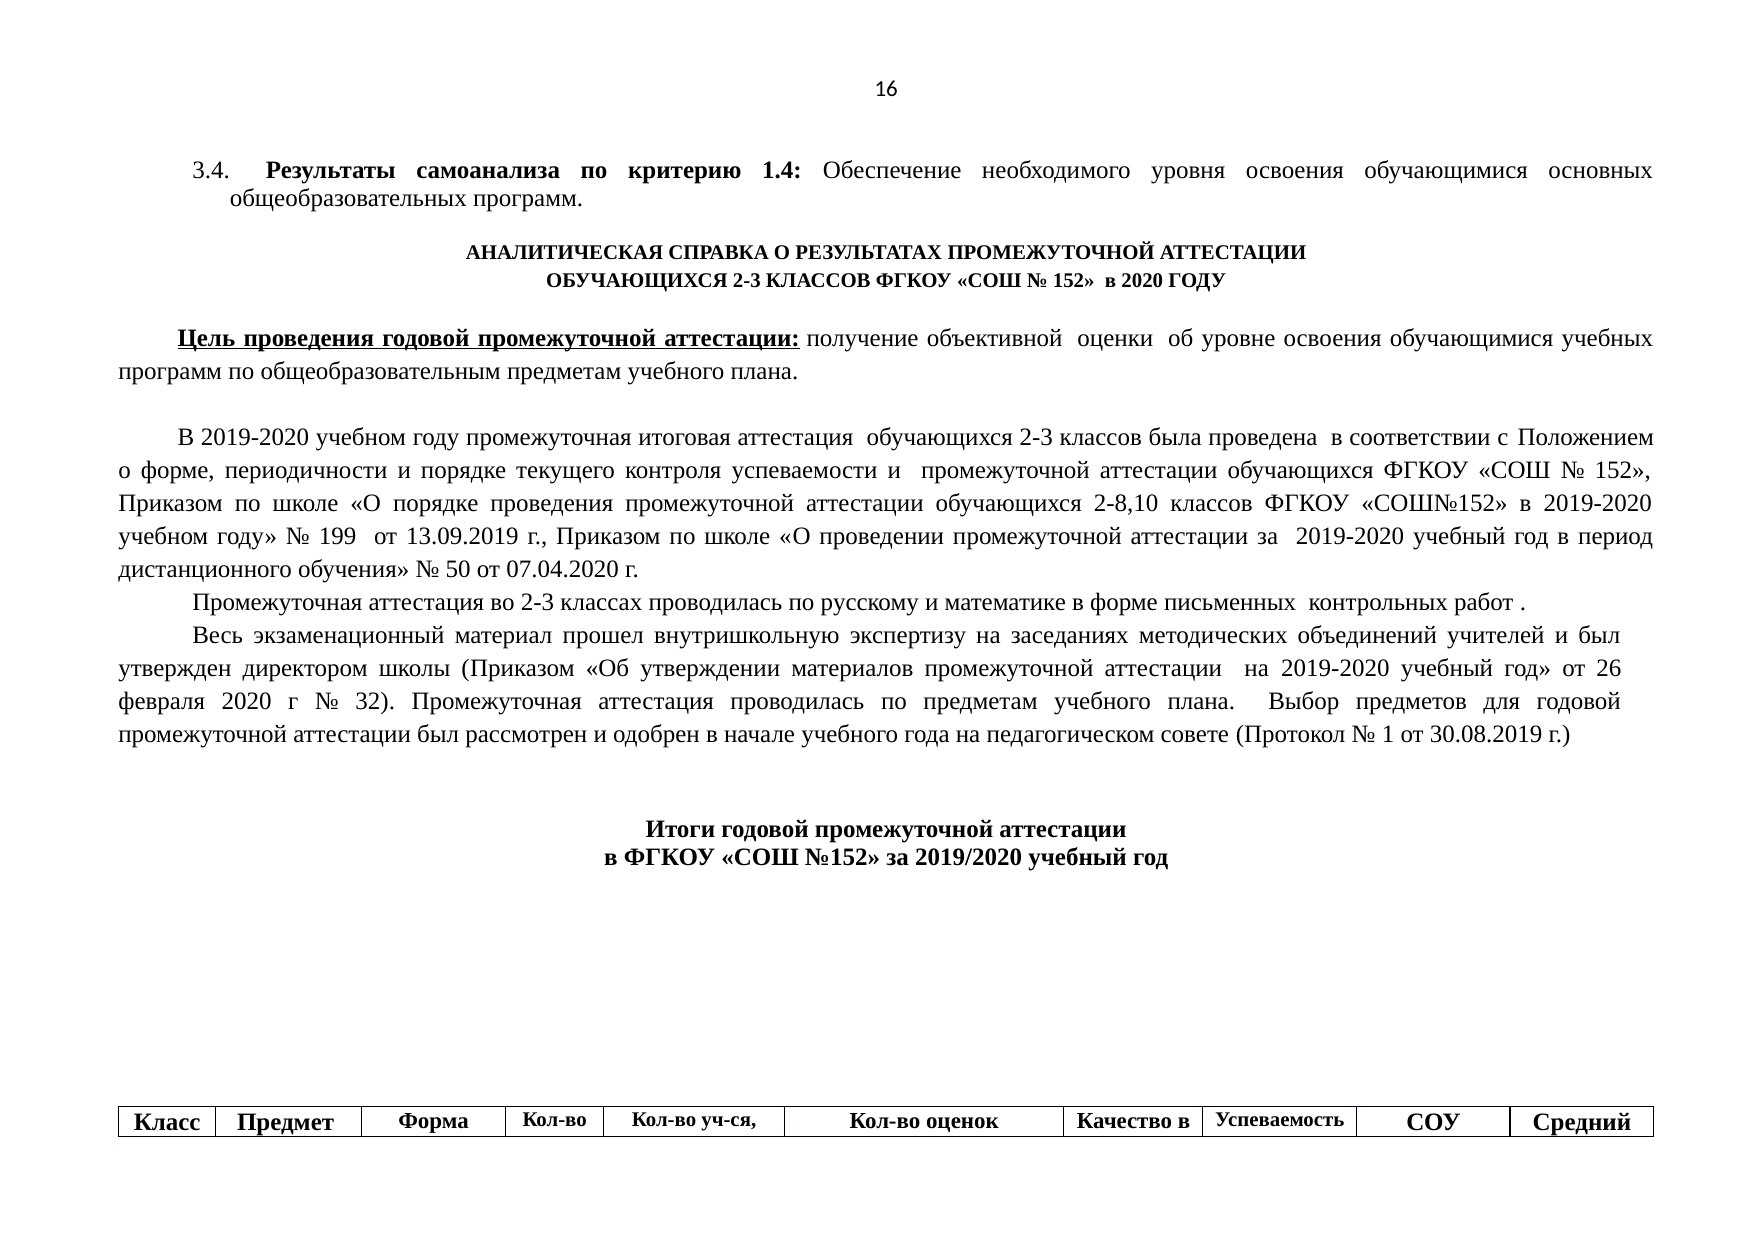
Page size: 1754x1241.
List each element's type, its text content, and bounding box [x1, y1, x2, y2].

table_header Кол-во [506, 1107, 603, 1136]
table_header Качество в [1064, 1107, 1202, 1136]
table_header СОУ [1357, 1107, 1509, 1136]
text Весь экзаменационный материал прошел внутришкольную экспертизу на заседаниях методических объединений учителей и был утвержден директором школы (Приказом «Об утверждении материалов промежуточной аттестации на 2019-2020 учебный год» от 26 февраля 2020 г № 32). Промежуточная аттестация проводилась по предметам учебного плана. Выбор предметов для годовой промежуточной аттестации был рассмотрен и одобрен в начале учебного года на педагогическом совете (Протокол № 1 от 30.08.2019 г.) [118, 620, 1622, 748]
table_header Средний [1511, 1107, 1653, 1136]
text Итоги годовой промежуточной аттестации [118, 814, 1654, 842]
table_header Кол-во оценок [785, 1107, 1063, 1136]
table_header Предмет [216, 1107, 361, 1136]
list Результаты самоанализа по критерию 1.4: Обеспечение необходимого уровня освоения обучающимися основных общеобразовательных программ. [192, 155, 1654, 212]
table_header Кол-во уч-ся, [604, 1107, 784, 1136]
text в ФГКОУ «СОШ №152» за 2019/2020 учебный год [118, 842, 1654, 871]
text ОБУЧАЮЩИХСЯ 2-3 КЛАССОВ ФГКОУ «СОШ № 152» в 2020 ГОДУ [118, 267, 1654, 292]
text Промежуточная аттестация во 2-3 классах проводилась по русскому и математике в форме письменных контрольных работ . [118, 587, 1654, 616]
table_header Форма [362, 1107, 505, 1136]
table_header Класс [119, 1107, 215, 1136]
text АНАЛИТИЧЕСКАЯ СПРАВКА О РЕЗУЛЬТАТАХ ПРОМЕЖУТОЧНОЙ АТТЕСТАЦИИ [118, 240, 1654, 264]
text В 2019-2020 учебном году промежуточная итоговая аттестация обучающихся 2-3 классов была проведена в соответствии с Положением о форме, периодичности и порядке текущего контроля успеваемости и промежуточной аттестации обучающихся ФГКОУ «СОШ № 152», Приказом по школе «О порядке проведения промежуточной аттестации обучающихся 2-8,10 классов ФГКОУ «СОШ№152» в 2019-2020 учебном году» № 199 от 13.09.2019 г., Приказом по школе «О проведении промежуточной аттестации за 2019-2020 учебный год в период дистанционного обучения» № 50 от 07.04.2020 г. [118, 422, 1654, 583]
table_header Успеваемость [1203, 1107, 1356, 1136]
text Цель проведения годовой промежуточной аттестации: получение объективной оценки об уровне освоения обучающимися учебных программ по общеобразовательным предметам учебного плана. [118, 323, 1654, 384]
